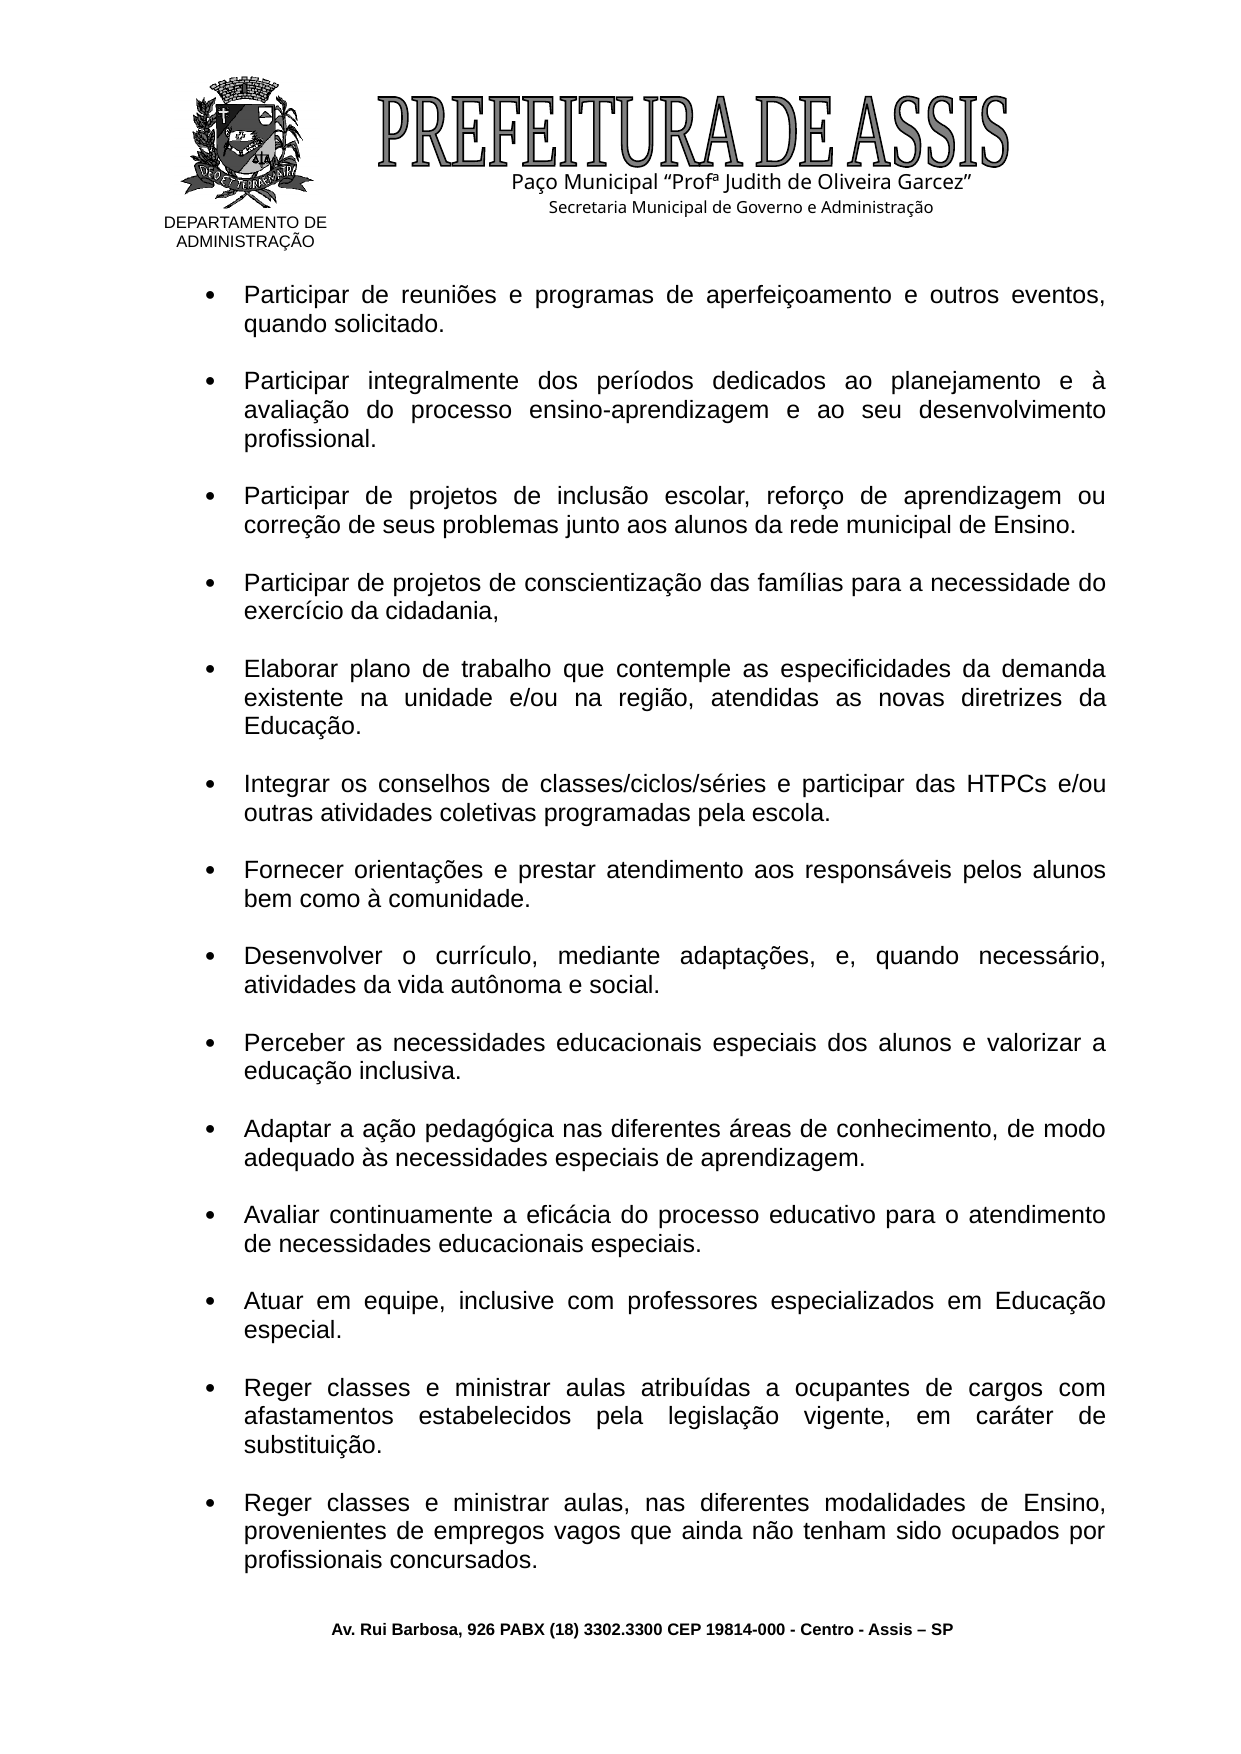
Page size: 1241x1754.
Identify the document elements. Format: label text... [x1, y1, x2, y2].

list Avaliar continuamente a eficácia do processo educativo para o atendimento de necessidades educacionais especiais. [206, 1200, 1107, 1257]
list Integrar os conselhos de classes/ciclos/séries e participar das HTPCs e/ou outras atividades coletivas programadas pela escola. [206, 769, 1107, 826]
list Adaptar a ação pedagógica nas diferentes áreas de conhecimento, de modo adequado às necessidades especiais de aprendizagem. [206, 1114, 1107, 1171]
list Reger classes e ministrar aulas atribuídas a ocupantes de cargos com afastamentos estabelecidos pela legislação vigente, em caráter de substituição. [206, 1372, 1107, 1459]
list Participar integralmente dos períodos dedicados ao planejamento e à avaliação do processo ensino-aprendizagem e ao seu desenvolvimento profissional. [206, 366, 1107, 452]
list Participar de projetos de inclusão escolar, reforço de aprendizagem ou correção de seus problemas junto aos alunos da rede municipal de Ensino. [206, 481, 1107, 539]
list Fornecer orientações e prestar atendimento aos responsáveis pelos alunos bem como à comunidade. [206, 855, 1107, 912]
list Participar de projetos de conscientização das famílias para a necessidade do exercício da cidadania, [206, 567, 1107, 625]
list Reger classes e ministrar aulas, nas diferentes modalidades de Ensino, provenientes de empregos vagos que ainda não tenham sido ocupados por profissionais concursados. [206, 1487, 1107, 1574]
list Atuar em equipe, inclusive com professores especializados em Educação especial. [206, 1286, 1107, 1344]
list Perceber as necessidades educacionais especiais dos alunos e valorizar a educação inclusiva. [206, 1027, 1107, 1085]
list Elaborar plano de trabalho que contemple as especificidades da demanda existente na unidade e/ou na região, atendidas as novas diretrizes da Educação. [206, 654, 1107, 740]
list Participar de reuniões e programas de aperfeiçoamento e outros eventos, quando solicitado. [206, 280, 1107, 337]
list Desenvolver o currículo, mediante adaptações, e, quando necessário, atividades da vida autônoma e social. [206, 941, 1107, 999]
